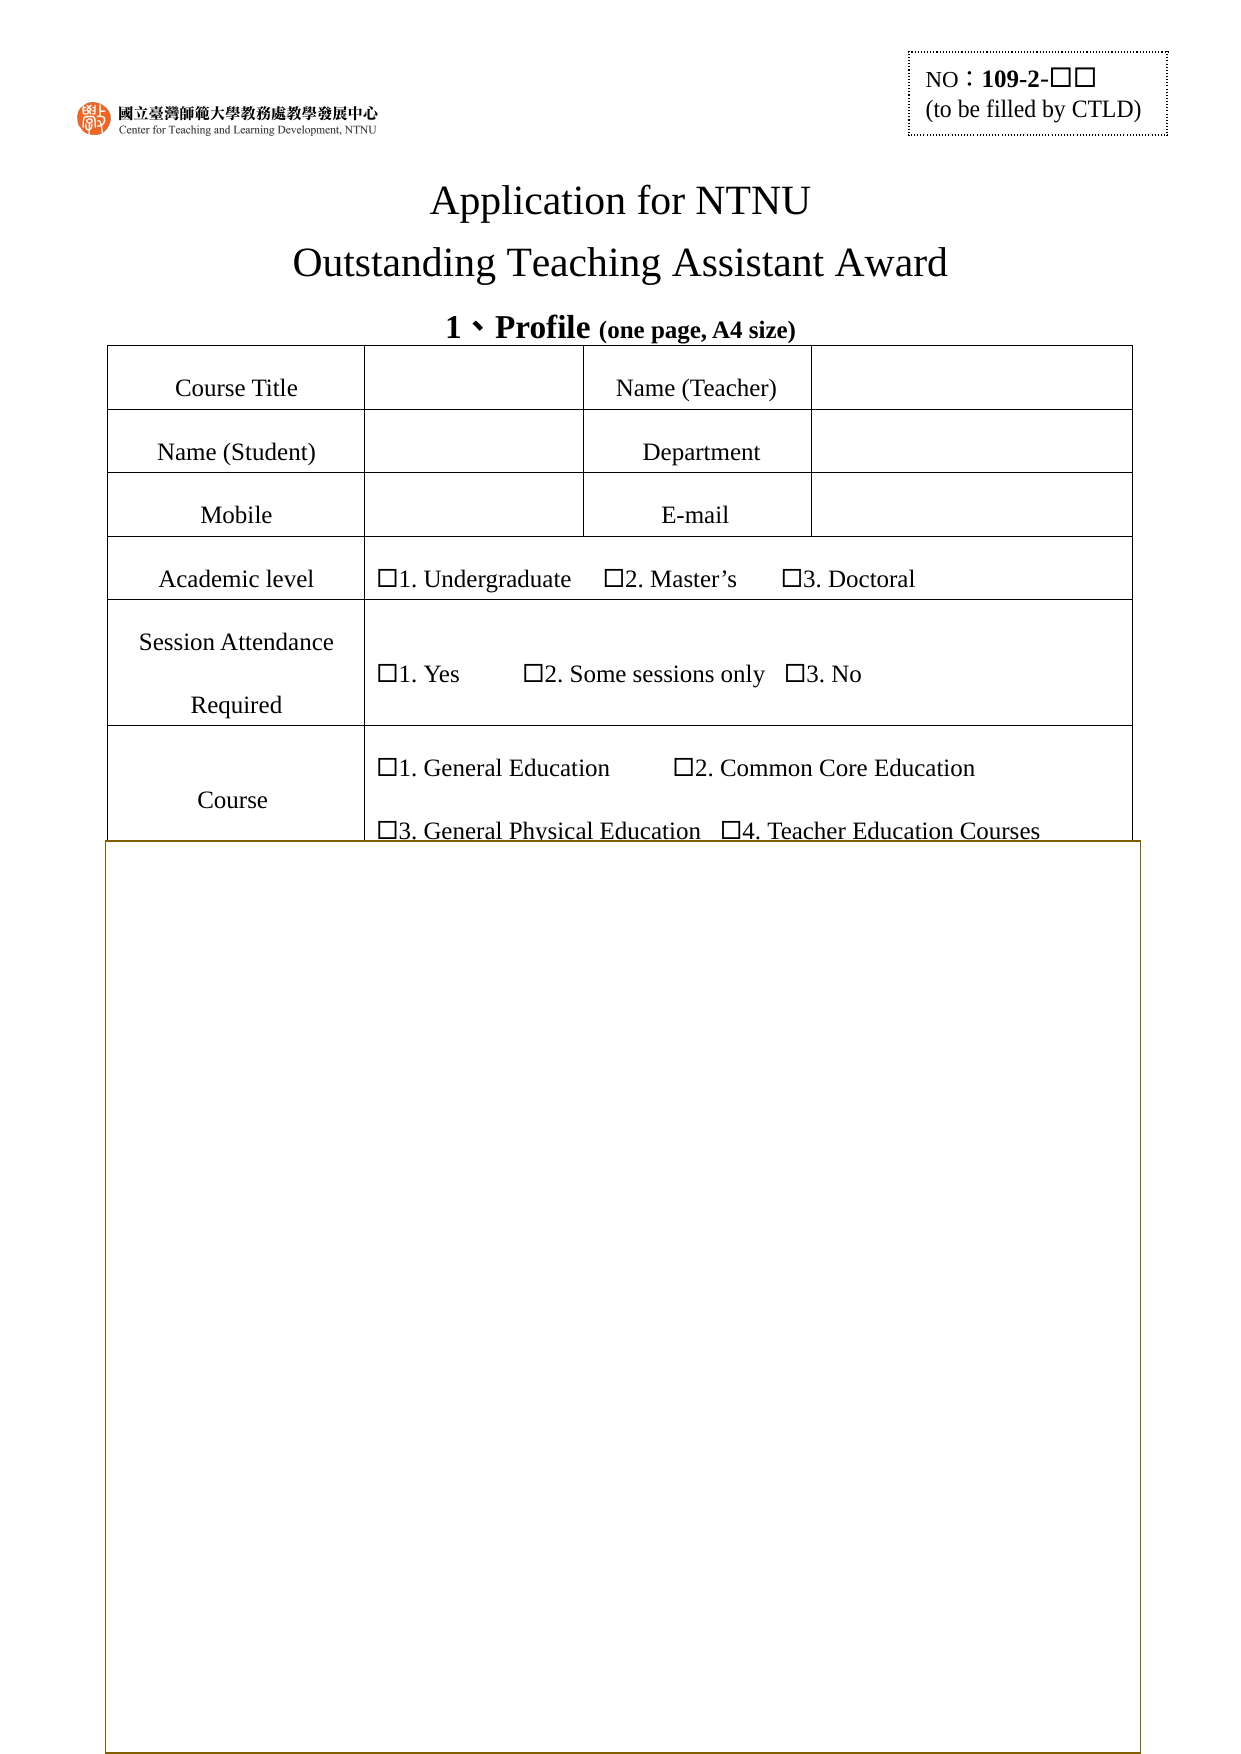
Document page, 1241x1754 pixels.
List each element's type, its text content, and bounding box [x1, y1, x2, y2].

text Application for NTNU [133, 157, 1107, 220]
table_cell Mobile [108, 473, 364, 536]
text Outstanding Teaching Assistant Award [133, 220, 1107, 282]
text (to be filled by CTLD) [925, 94, 1151, 123]
table_cell Name (Student) [108, 410, 364, 472]
table_cell [365, 473, 583, 536]
table_header Name (Teacher) [584, 346, 811, 408]
table_cell [365, 410, 583, 472]
table_cell E-mail [584, 473, 811, 536]
table_cell [812, 410, 1132, 472]
table_cell Session Attendance Required [108, 600, 364, 725]
table_cell Department [584, 410, 811, 472]
table_cell 1. General Education 2. Common Core Education 3. General Physical Education 4. Teacher Education Courses 5. Collegial Courses 6. Departmental Courses 7. Others [365, 726, 1132, 840]
text Online Course Evaluation Survey (Academic Affairs Information System) [106, 842, 1140, 1752]
table_header Course Title [108, 346, 364, 408]
table_header [812, 346, 1132, 408]
table_cell 1. Undergraduate 2. Master’s 3. Doctoral [365, 537, 1132, 599]
text 1、Profile (one page, A4 size) [133, 282, 1107, 345]
table_cell 1. Yes 2. Some sessions only 3. No [365, 600, 1132, 725]
text [908, 51, 1168, 136]
table_header [365, 346, 583, 408]
table_cell Course Category [108, 726, 364, 840]
table_cell [812, 473, 1132, 536]
table_cell Academic level [108, 537, 364, 599]
text NO：109-2- [925, 61, 1151, 94]
